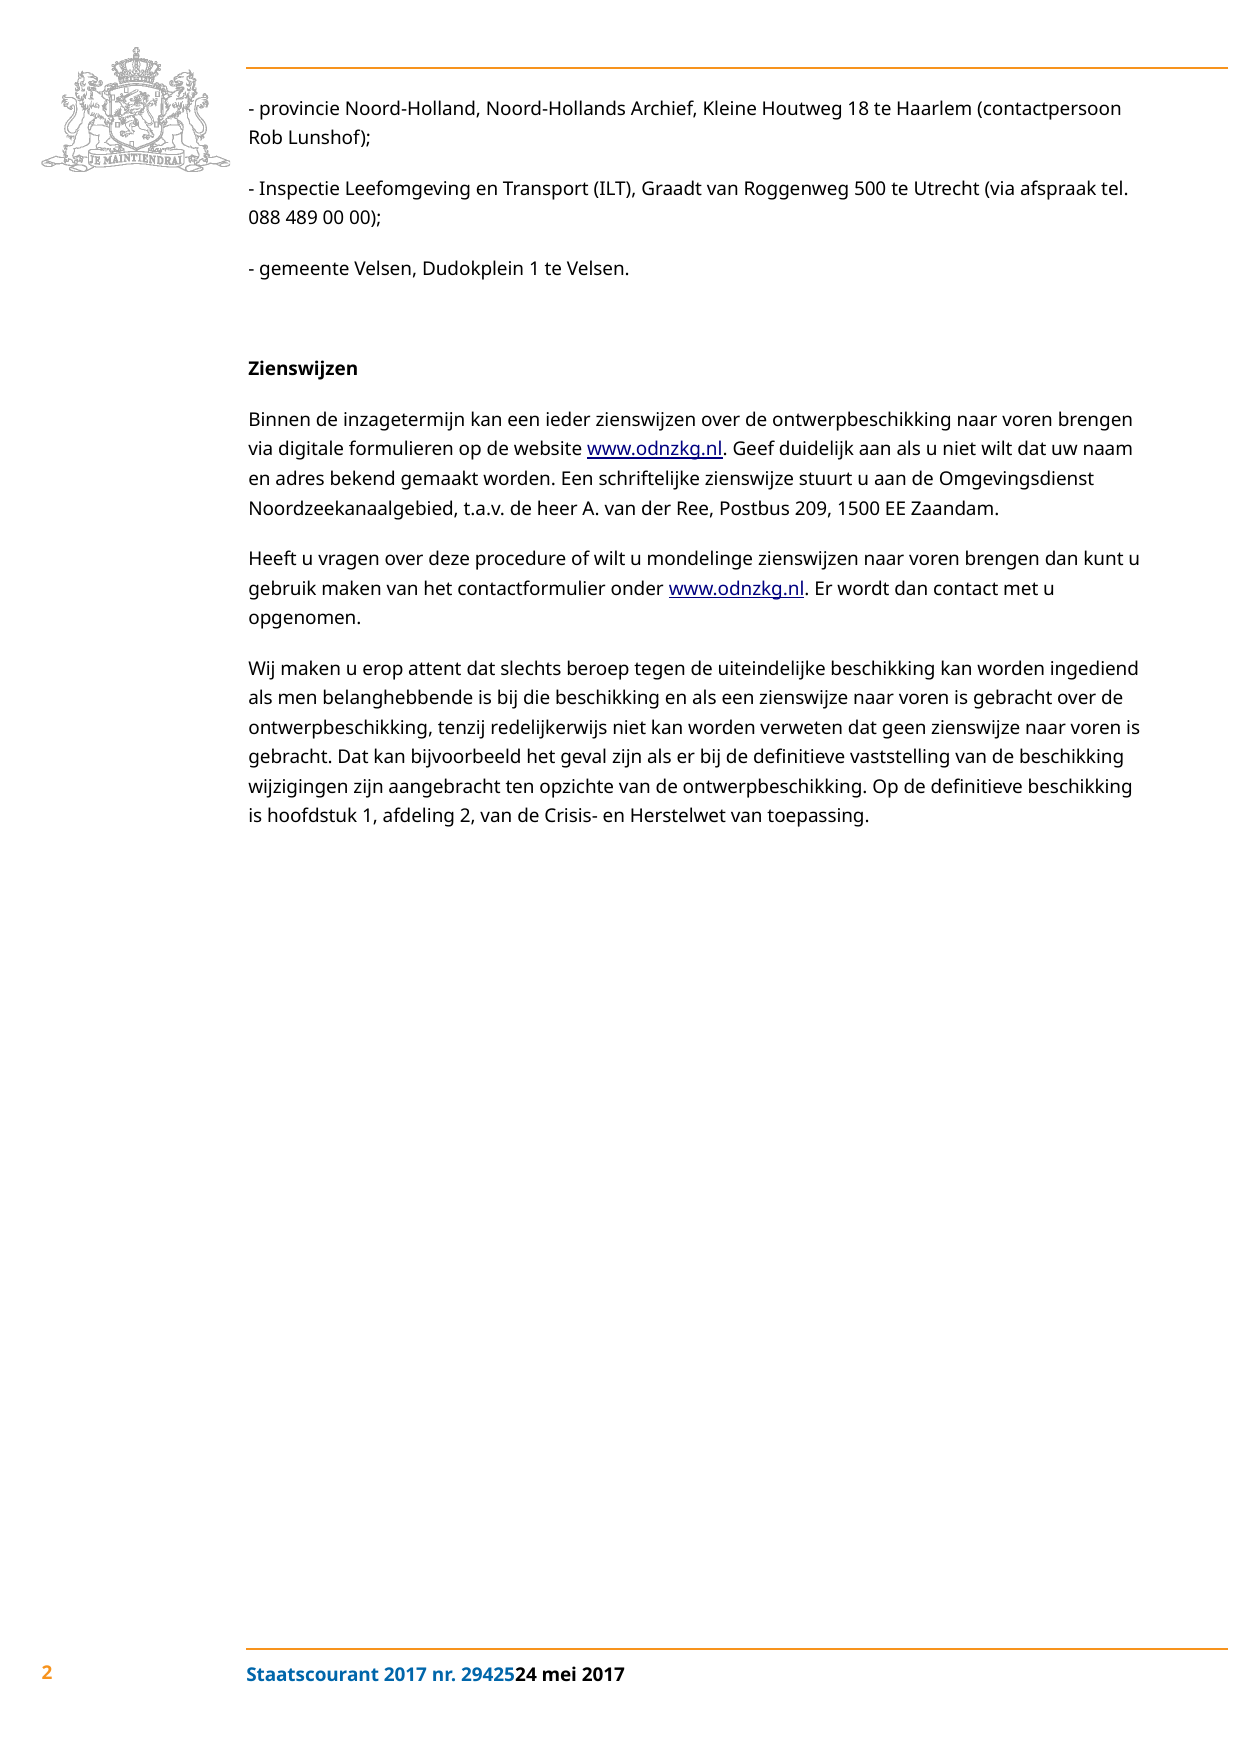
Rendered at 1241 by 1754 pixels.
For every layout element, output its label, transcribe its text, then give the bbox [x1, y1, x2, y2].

text Wij maken u erop attent dat slechts beroep tegen de uiteindelijke beschikking kan worden ingediend als men belanghebbende is bij die beschikking en als een zienswijze naar voren is gebracht over de ontwerpbeschikking, tenzij redelijkerwijs niet kan worden verweten dat geen zienswijze naar voren is gebracht. Dat kan bijvoorbeeld het geval zijn als er bij de definitieve vaststelling van de beschikking wijzigingen zijn aangebracht ten opzichte van de ontwerpbeschikking. Op de definitieve beschikking is hoofdstuk 1, afdeling 2, van de Crisis- en Herstelwet van toepassing. [248, 655, 1152, 828]
text - Inspectie Leefomgeving en Transport (ILT), Graadt van Roggenweg 500 te Utrecht (via afspraak tel. 088 489 00 00); [248, 175, 1152, 230]
text - provincie Noord-Holland, Noord-Hollands Archief, Kleine Houtweg 18 te Haarlem (contactpersoon Rob Lunshof); [248, 95, 1152, 150]
text Heeft u vragen over deze procedure of wilt u mondelinge zienswijzen naar voren brengen dan kunt u gebruik maken van het contactformulier onder www.odnzkg.nl. Er wordt dan contact met u opgenomen. [248, 545, 1152, 630]
text - gemeente Velsen, Dudokplein 1 te Velsen. [248, 255, 1152, 281]
picture [41, 47, 231, 172]
text Binnen de inzagetermijn kan een ieder zienswijzen over de ontwerpbeschikking naar voren brengen via digitale formulieren op de website www.odnzkg.nl. Geef duidelijk aan als u niet wilt dat uw naam en adres bekend gemaakt worden. Een schriftelijke zienswijze stuurt u aan de Omgevingsdienst Noordzeekanaalgebied, t.a.v. de heer A. van der Ree, Postbus 209, 1500 EE Zaandam. [248, 406, 1152, 521]
text Zienswijzen [248, 356, 1152, 381]
